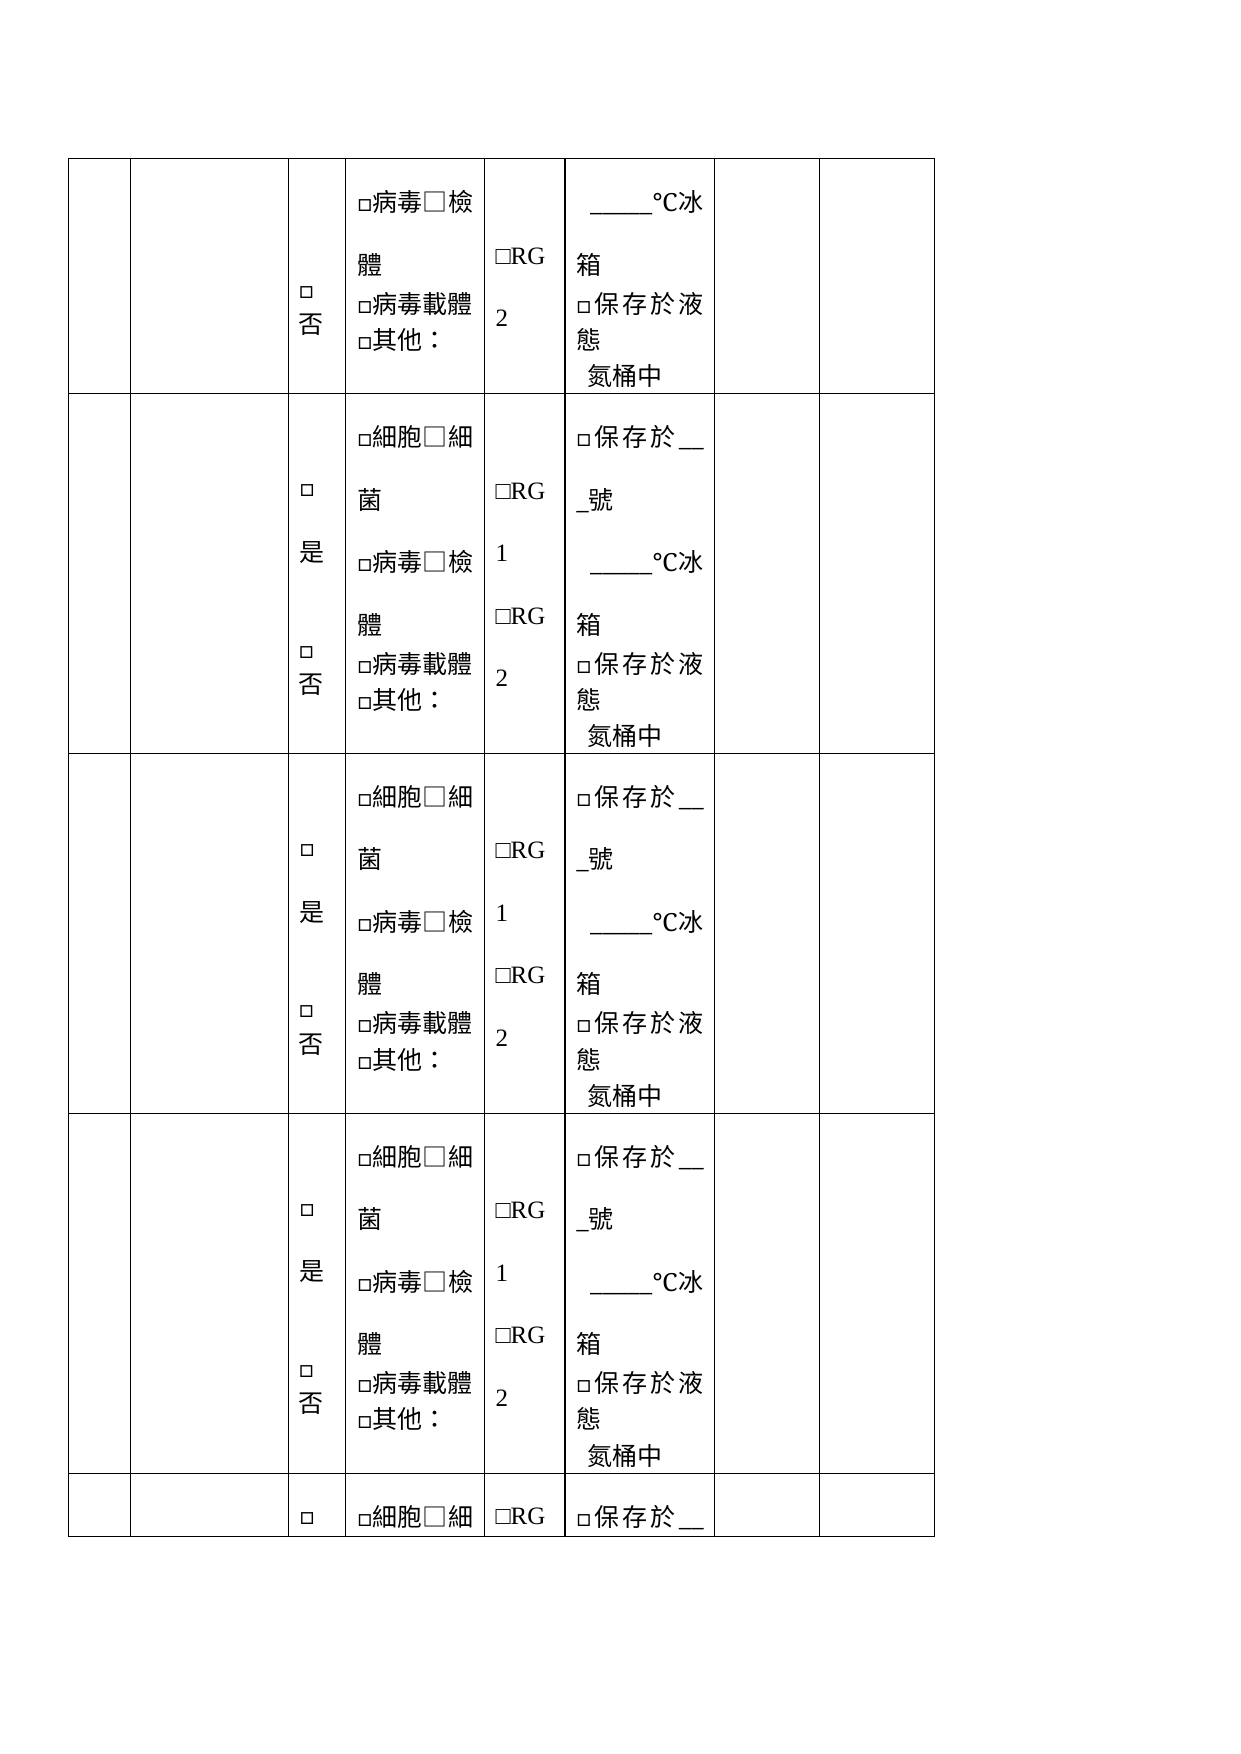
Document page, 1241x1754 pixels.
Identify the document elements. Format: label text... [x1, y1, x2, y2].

table_cell [69, 1114, 130, 1472]
table_cell □細胞□細菌 □病毒□檢體 □病毒載體 □其他： [346, 1114, 484, 1472]
table_cell _____℃冰箱 □保存於液態 氮桶中 [566, 159, 714, 393]
table_cell [131, 394, 288, 753]
table_cell □細胞□細菌 □病毒□檢體 □病毒載體 □其他： [346, 394, 484, 753]
table_cell [131, 754, 288, 1113]
table_cell □是 □否 [289, 1114, 345, 1472]
table_cell [69, 159, 130, 393]
table_cell [69, 754, 130, 1113]
table_cell [715, 1114, 819, 1472]
table_cell [820, 1474, 934, 1536]
table_cell [820, 159, 934, 393]
table_cell [69, 1474, 130, 1536]
table_cell [69, 394, 130, 753]
table_cell □RG [485, 1474, 564, 1536]
table_cell [715, 159, 819, 393]
table_cell [715, 394, 819, 753]
table_cell [820, 394, 934, 753]
table_cell [131, 159, 288, 393]
table_cell [820, 754, 934, 1113]
table_cell □RG1 □RG2 [485, 754, 564, 1113]
table_cell □細胞□細菌 □病毒□檢體 □病毒載體 □其他： [346, 754, 484, 1113]
table_cell □否 [289, 159, 345, 393]
table_cell □保存於___號 _____℃冰箱 □保存於液態 氮桶中 [566, 394, 714, 753]
table_cell □ [289, 1474, 345, 1536]
table_cell □保存於__ [566, 1474, 714, 1536]
table_cell □RG1 □RG2 [485, 394, 564, 753]
table_cell □細胞□細 [346, 1474, 484, 1536]
table_cell □是 □否 [289, 754, 345, 1113]
table_cell □保存於___號 _____℃冰箱 □保存於液態 氮桶中 [566, 754, 714, 1113]
table_cell □RG2 [485, 159, 564, 393]
table_cell [131, 1114, 288, 1472]
table_cell □病毒□檢體 □病毒載體 □其他： [346, 159, 484, 393]
table_cell □保存於___號 _____℃冰箱 □保存於液態 氮桶中 [566, 1114, 714, 1472]
table_cell [715, 754, 819, 1113]
table_cell □RG1 □RG2 [485, 1114, 564, 1472]
table_cell [820, 1114, 934, 1472]
table_cell [715, 1474, 819, 1536]
table_cell □是 □否 [289, 394, 345, 753]
table_cell [131, 1474, 288, 1536]
